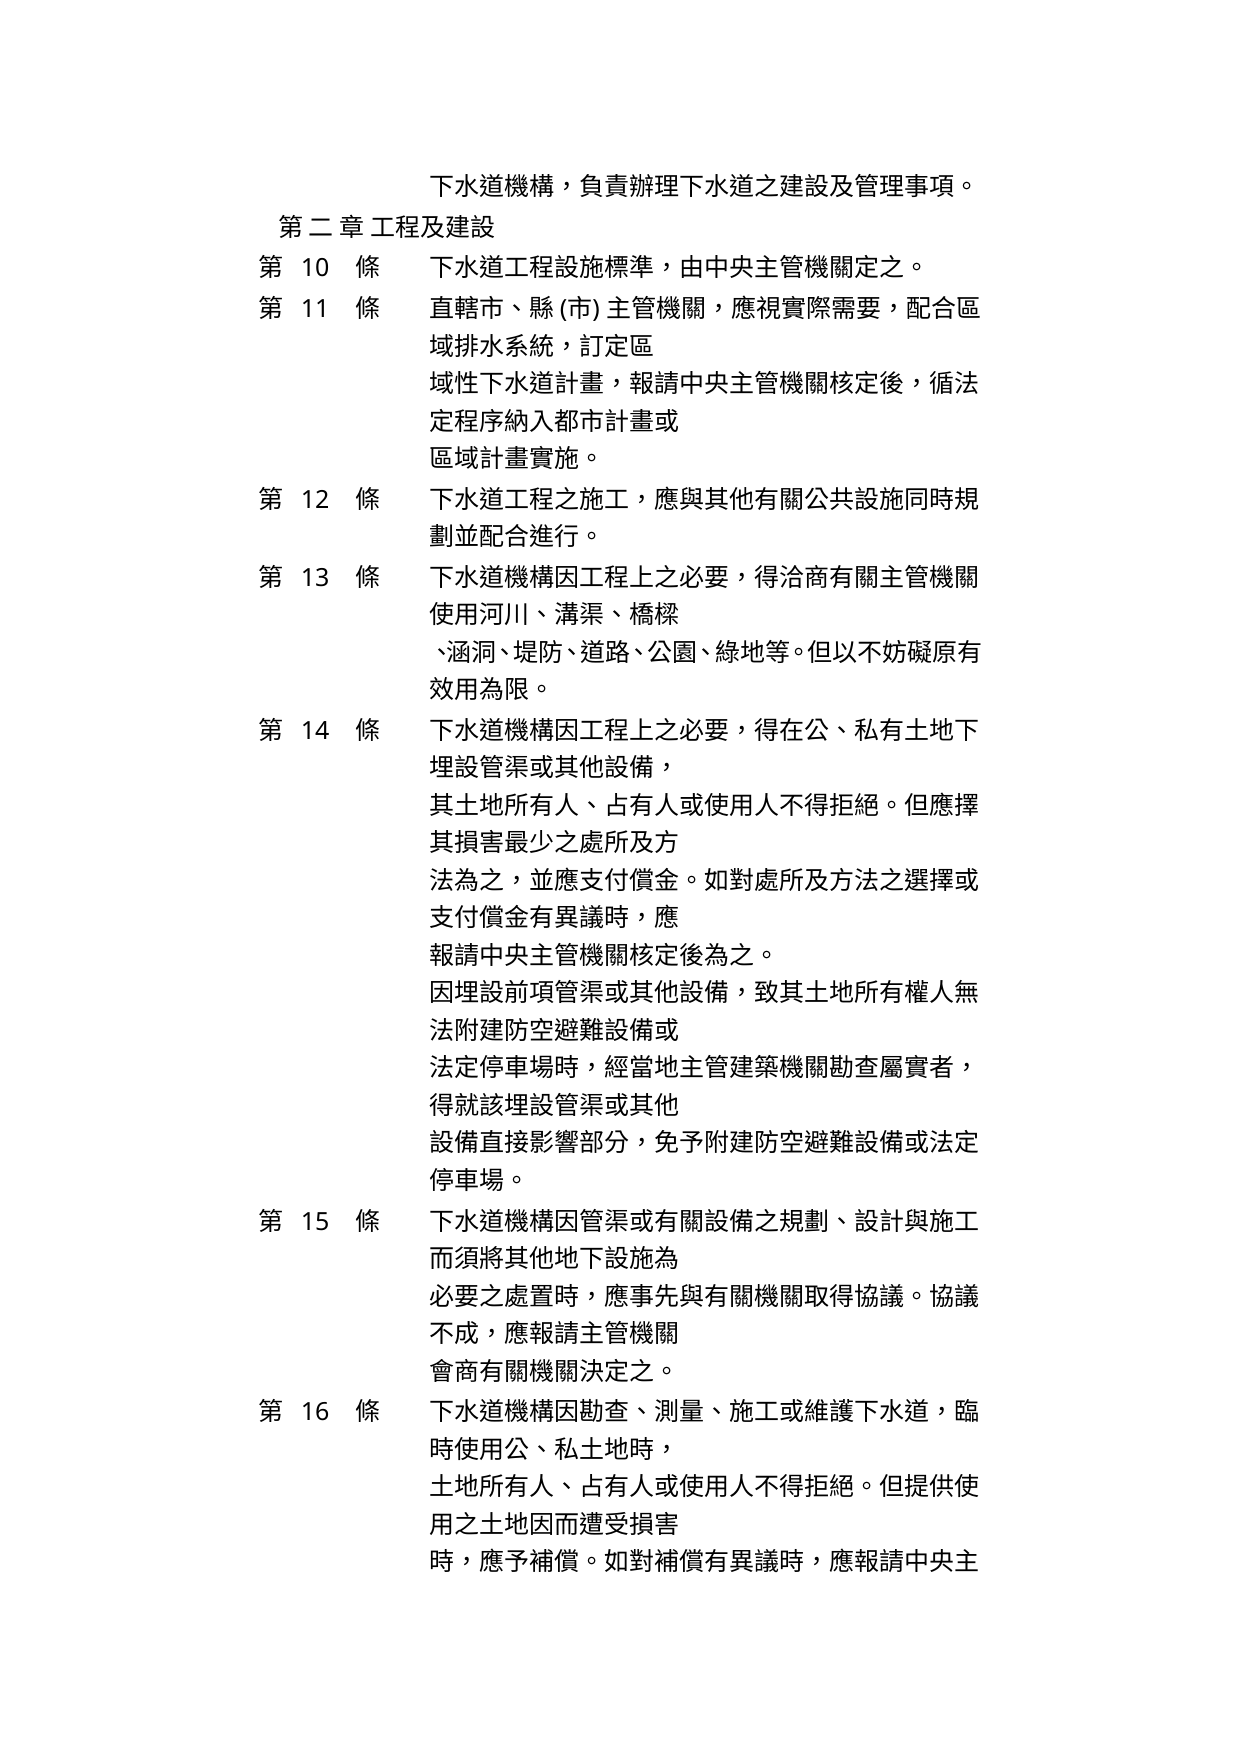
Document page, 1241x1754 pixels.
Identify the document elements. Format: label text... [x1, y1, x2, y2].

table_cell [257, 165, 427, 205]
table_cell 第 二 章 工程及建設 [257, 205, 983, 246]
table_cell 第 14 條 [257, 708, 427, 1199]
table_cell 第 10 條 [257, 246, 427, 286]
table_cell 第 11 條 [257, 286, 427, 477]
table_cell 下水道工程之施工，應與其他有關公共設施同時規劃並配合進行。 [428, 477, 983, 555]
table_cell 下水道機構因勘查、測量、施工或維護下水道，臨時使用公、私土地時， 土地所有人、占有人或使用人不得拒絕。但提供使用之土地因而遭受損害 時，應予補償。如對補償有異議時，應報請中央主 [428, 1390, 983, 1580]
table_cell 下水道機構因管渠或有關設備之規劃、設計與施工而須將其他地下設施為 必要之處置時，應事先與有關機關取得協議。協議不成，應報請主管機關 會商有關機關決定之。 [428, 1199, 983, 1389]
table_cell 第 15 條 [257, 1199, 427, 1389]
table_cell 第 12 條 [257, 477, 427, 555]
table_cell 下水道機構因工程上之必要，得在公、私有土地下埋設管渠或其他設備， 其土地所有人、占有人或使用人不得拒絕。但應擇其損害最少之處所及方 法為之，並應支付償金。如對處所及方法之選擇或支付償金有異議時，應 報請中央主管機關核定後為之。 因埋設前項管渠或其他設備，致其土地所有權人無法附建防空避難設備或 法定停車場時，經當地主管建築機關勘查屬實者，得就該埋設管渠或其他 設備直接影響部分，免予附建防空避難設備或法定停車場。 [428, 708, 983, 1199]
table_cell 第 13 條 [257, 555, 427, 708]
table_cell 下水道工程設施標準，由中央主管機關定之。 [428, 246, 983, 286]
table_cell 直轄市、縣 (市) 主管機關，應視實際需要，配合區域排水系統，訂定區 域性下水道計畫，報請中央主管機關核定後，循法定程序納入都市計畫或 區域計畫實施。 [428, 286, 983, 477]
table_cell 下水道機構因工程上之必要，得洽商有關主管機關使用河川、溝渠、橋樑 、涵洞、堤防、道路、公園、綠地等。但以不妨礙原有效用為限。 [428, 555, 983, 708]
table_cell 第 16 條 [257, 1390, 427, 1580]
table_cell 下水道機構，負責辦理下水道之建設及管理事項。 [428, 165, 983, 205]
